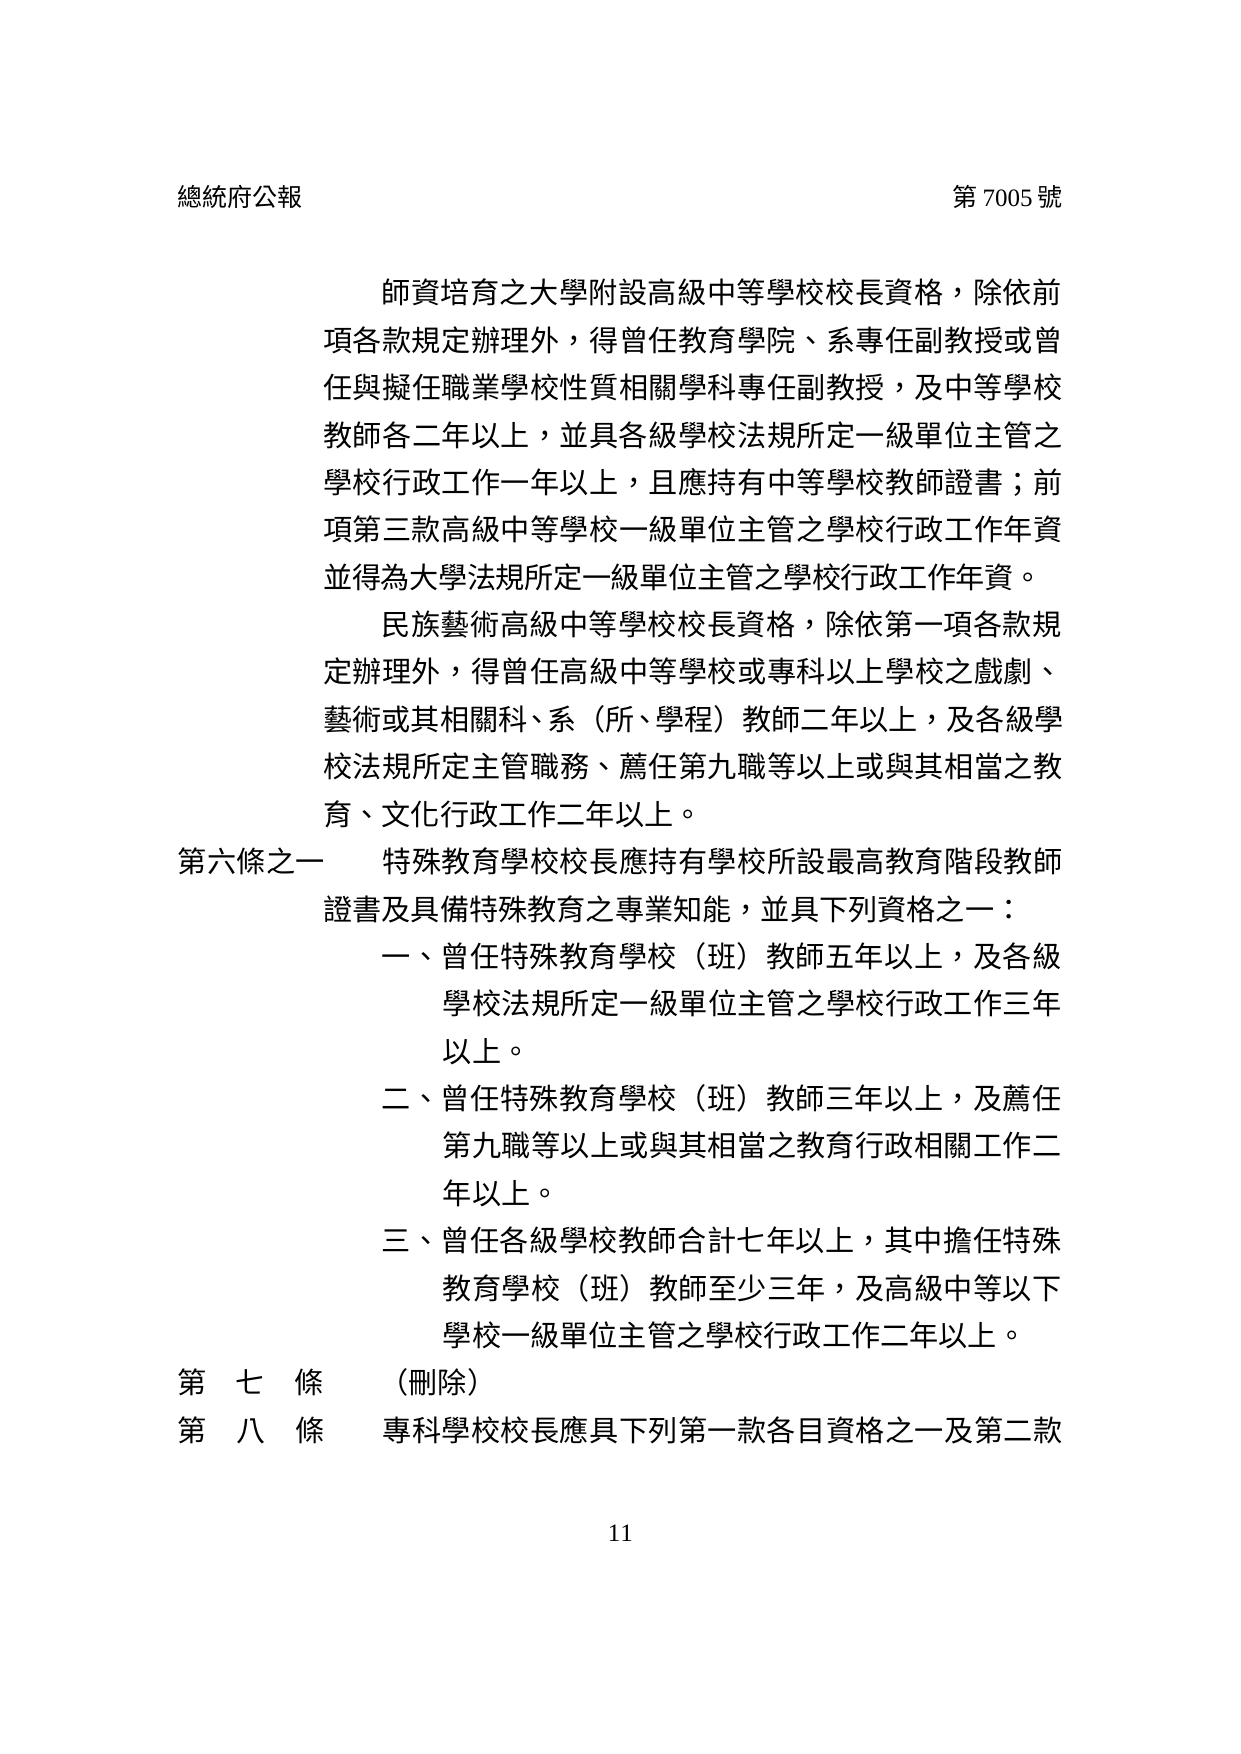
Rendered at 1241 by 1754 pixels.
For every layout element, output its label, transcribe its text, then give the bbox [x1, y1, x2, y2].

text 第六條之一 特殊教育學校校長應持有學校所設最高教育階段教師證書及具備特殊教育之專業知能，並具下列資格之一： [177, 834, 1063, 929]
text 三、曾任各級學校教師合計七年以上，其中擔任特殊教育學校（班）教師至少三年，及高級中等以下學校一級單位主管之學校行政工作二年以上。 [381, 1214, 1063, 1356]
text 第 八 條 專科學校校長應具下列第一款各目資格之一及第二款 [177, 1403, 1063, 1451]
text 二、曾任特殊教育學校（班）教師三年以上，及薦任第九職等以上或與其相當之教育行政相關工作二年以上。 [381, 1072, 1063, 1214]
text 民族藝術高級中等學校校長資格，除依第一項各款規定辦理外，得曾任高級中等學校或專科以上學校之戲劇、藝術或其相關科、系（所、學程）教師二年以上，及各級學校法規所定主管職務、薦任第九職等以上或與其相當之教育、文化行政工作二年以上。 [323, 598, 1063, 834]
text 第 七 條 （刪除） [177, 1356, 1063, 1403]
text 一、曾任特殊教育學校（班）教師五年以上，及各級學校法規所定一級單位主管之學校行政工作三年以上。 [381, 929, 1063, 1072]
text 師資培育之大學附設高級中等學校校長資格，除依前項各款規定辦理外，得曾任教育學院、系專任副教授或曾任與擬任職業學校性質相關學科專任副教授，及中等學校教師各二年以上，並具各級學校法規所定一級單位主管之學校行政工作一年以上，且應持有中等學校教師證書；前項第三款高級中等學校一級單位主管之學校行政工作年資，並得為大學法規所定一級單位主管之學校行政工作年資。 [323, 266, 1063, 598]
